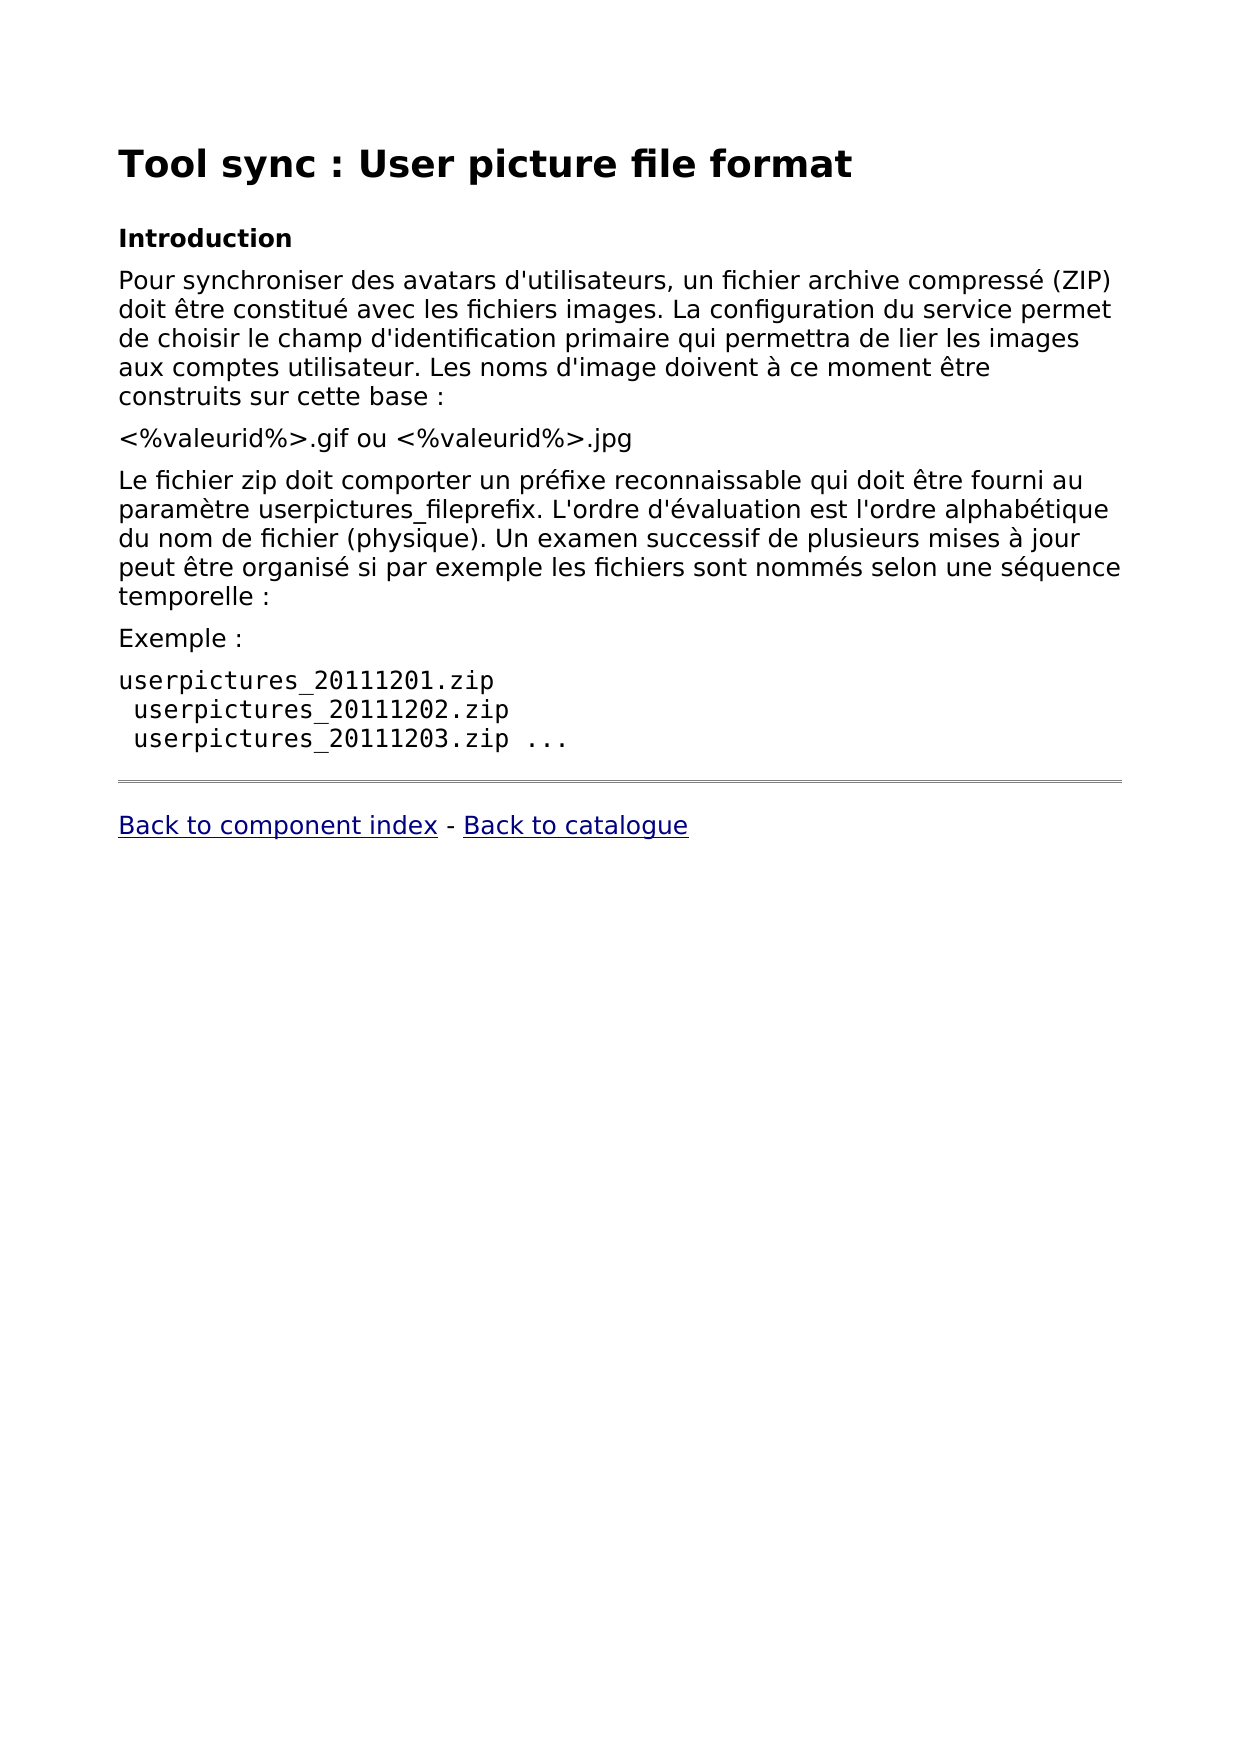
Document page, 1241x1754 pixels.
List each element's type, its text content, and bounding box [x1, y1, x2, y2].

subtitle Tool sync : User picture file format [118, 143, 1122, 187]
text Le fichier zip doit comporter un préfixe reconnaissable qui doit être fourni au paramètre userpictures_fileprefix. L'ordre d'évaluation est l'ordre alphabétique du nom de fichier (physique). Un examen successif de plusieurs mises à jour peut être organisé si par exemple les fichiers sont nommés selon une séquence temporelle : [118, 466, 1122, 612]
text userpictures_20111201.zip userpictures_20111202.zip userpictures_20111203.zip ... [118, 666, 1122, 753]
text Exemple : [118, 624, 1122, 653]
subtitle Introduction [118, 224, 1122, 253]
text Back to component index - Back to catalogue [118, 812, 1122, 841]
text <%valeurid%>.gif ou <%valeurid%>.jpg [118, 424, 1122, 453]
text Pour synchroniser des avatars d'utilisateurs, un fichier archive compressé (ZIP) doit être constitué avec les fichiers images. La configuration du service permet de choisir le champ d'identification primaire qui permettra de lier les images aux comptes utilisateur. Les noms d'image doivent à ce moment être construits sur cette base : [118, 266, 1122, 412]
